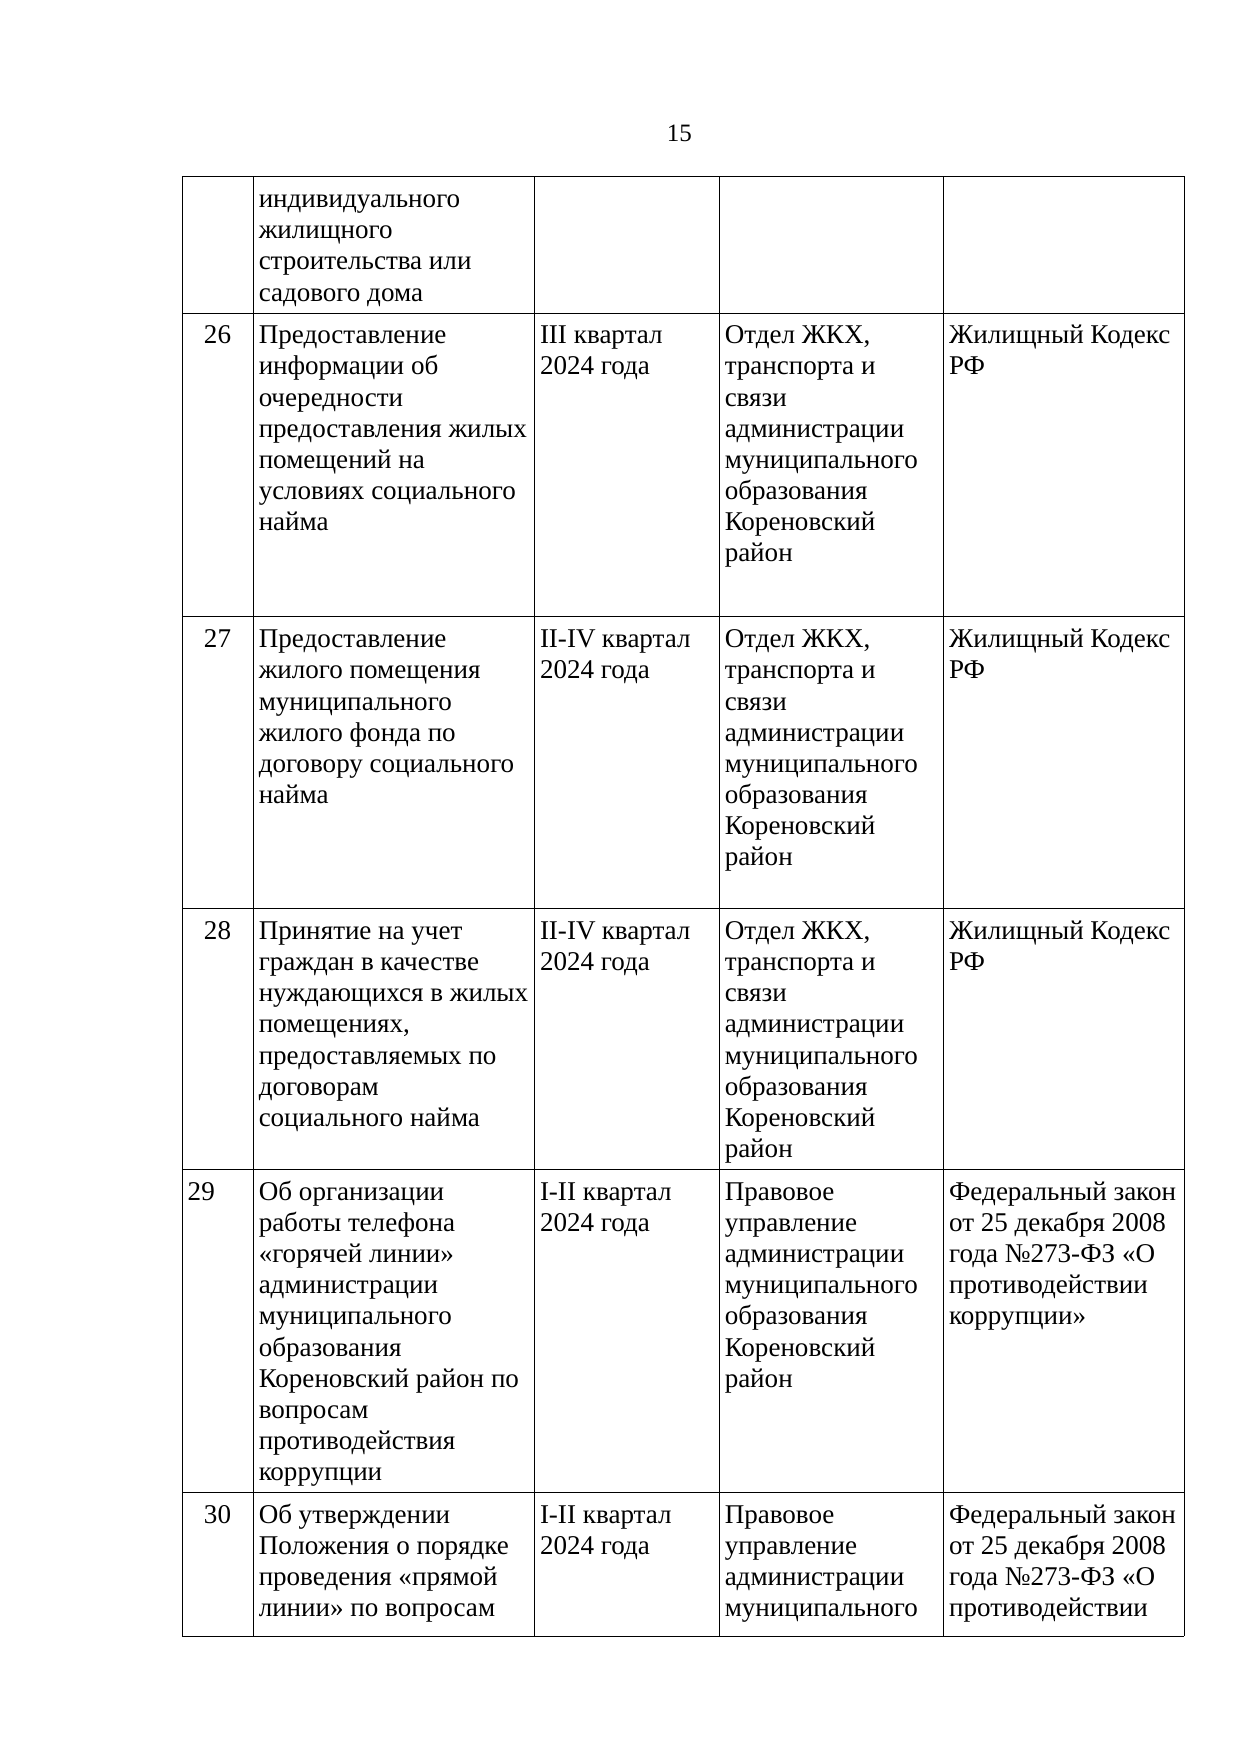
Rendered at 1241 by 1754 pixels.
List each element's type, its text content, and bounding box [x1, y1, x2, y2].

table_cell Федеральный закон от 25 декабря 2008 года №273-ФЗ «О противодействии коррупции» [944, 1170, 1184, 1492]
table_cell II-IV квартал 2024 года [535, 617, 719, 908]
table_cell 29 [183, 1170, 253, 1492]
table_cell Жилищный Кодекс РФ [944, 617, 1184, 908]
table_cell 30 [183, 1493, 253, 1636]
table_cell индивидуального жилищного строительства или садового дома [254, 177, 534, 312]
table_cell Жилищный Кодекс РФ [944, 314, 1184, 616]
table_cell Принятие на учет граждан в качестве нуждающихся в жилых помещениях, предоставляемых по договорам социального найма [254, 909, 534, 1169]
table_cell 28 [183, 909, 253, 1169]
table_cell II-IV квартал 2024 года [535, 909, 719, 1169]
table_cell Федеральный закон от 25 декабря 2008 года №273-ФЗ «О противодействии [944, 1493, 1184, 1636]
table_cell I-II квартал 2024 года [535, 1170, 719, 1492]
table_cell Правовое управление администрации муниципального [720, 1493, 943, 1636]
table_cell Об утверждении Положения о порядке проведения «прямой линии» по вопросам [254, 1493, 534, 1636]
table_cell Правовое управление администрации муниципального образования Кореновский район [720, 1170, 943, 1492]
table_cell [535, 177, 719, 312]
table_cell 26 [183, 314, 253, 616]
table_cell [720, 177, 943, 312]
table_cell Жилищный Кодекс РФ [944, 909, 1184, 1169]
table_cell Отдел ЖКХ, транспорта и связи администрации муниципального образования Кореновский район [720, 909, 943, 1169]
table_cell [944, 177, 1184, 312]
table_cell Отдел ЖКХ, транспорта и связи администрации муниципального образования Кореновский район [720, 314, 943, 616]
table_cell Предоставление информации об очередности предоставления жилых помещений на условиях социального найма [254, 314, 534, 616]
table_cell III квартал 2024 года [535, 314, 719, 616]
table_cell Отдел ЖКХ, транспорта и связи администрации муниципального образования Кореновский район [720, 617, 943, 908]
table_cell Об организации работы телефона «горячей линии» администрации муниципального образования Кореновский район по вопросам противодействия коррупции [254, 1170, 534, 1492]
table_cell I-II квартал 2024 года [535, 1493, 719, 1636]
table_cell Предоставление жилого помещения муниципального жилого фонда по договору социального найма [254, 617, 534, 908]
table_cell 27 [183, 617, 253, 908]
table_cell [183, 177, 253, 312]
